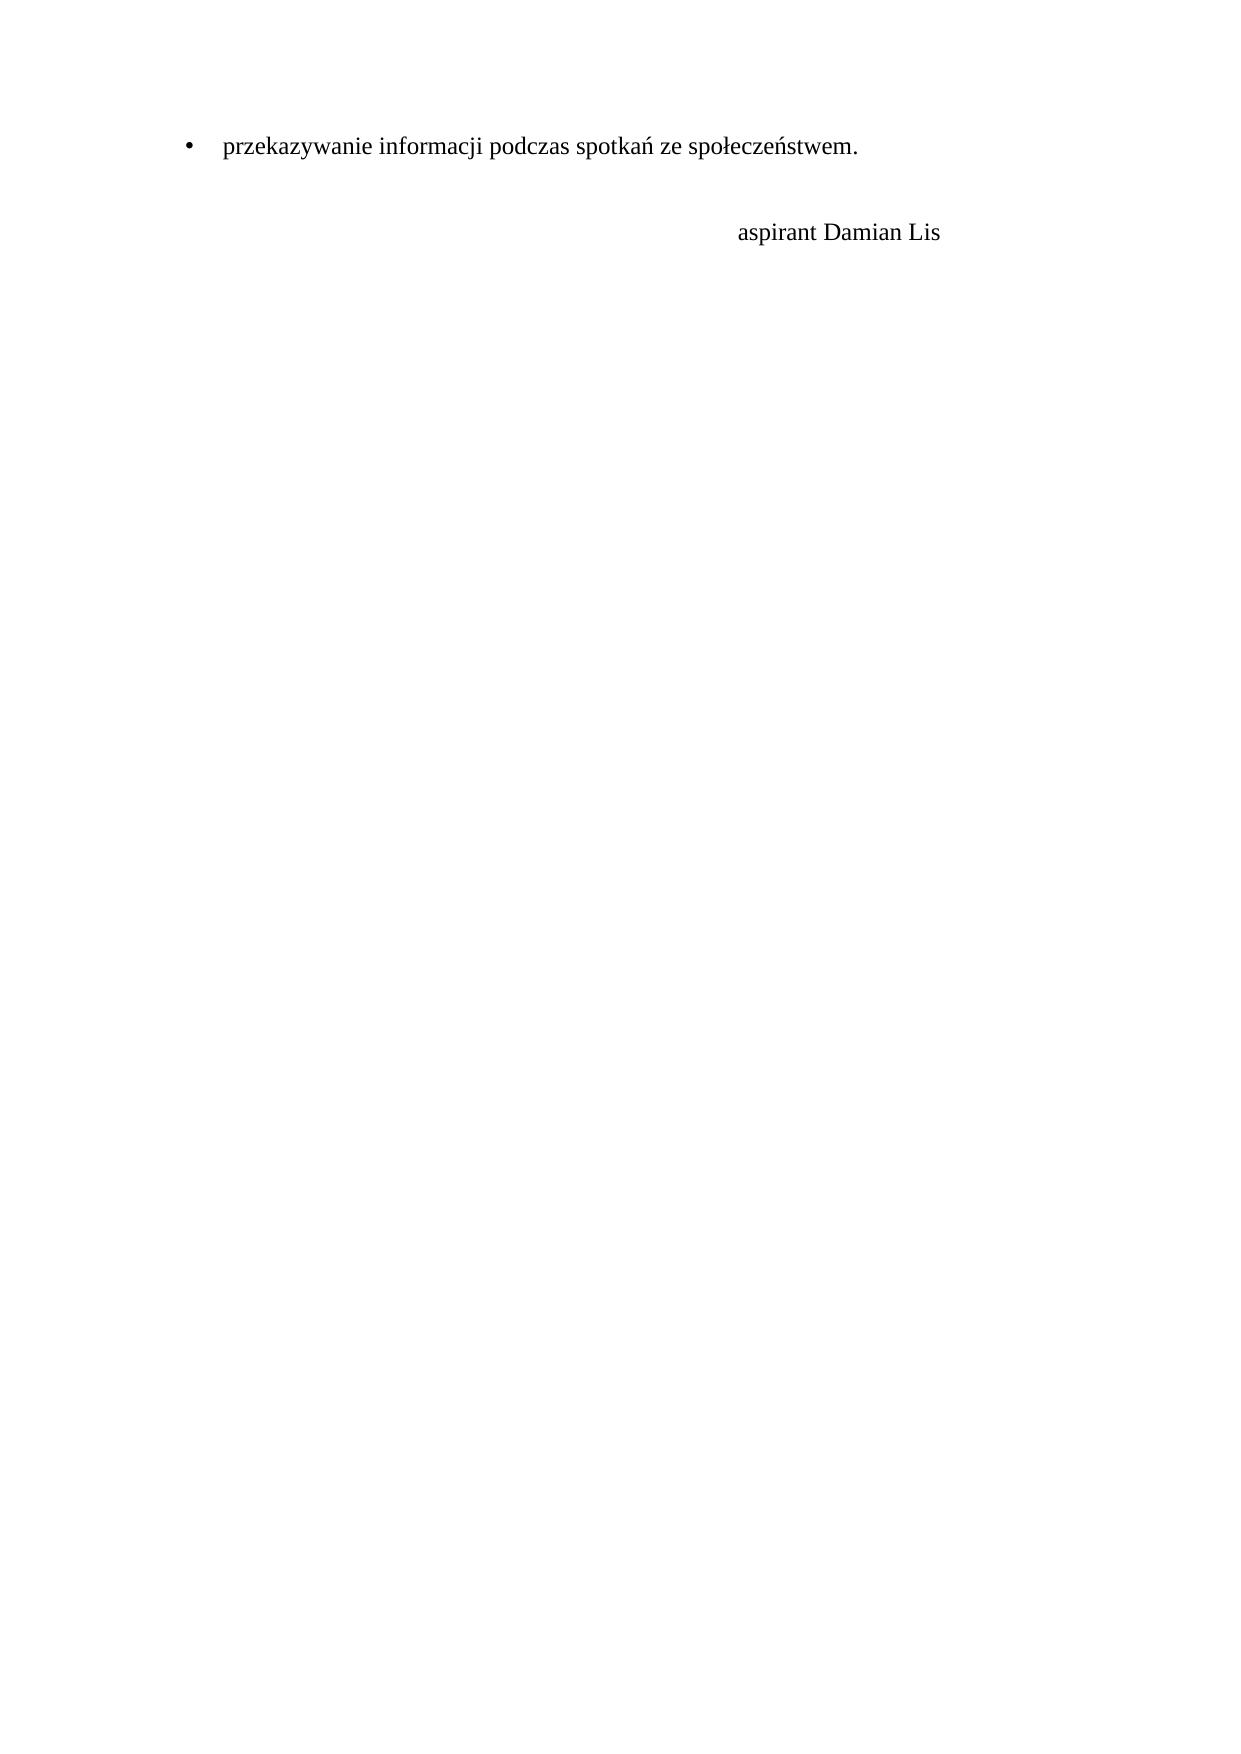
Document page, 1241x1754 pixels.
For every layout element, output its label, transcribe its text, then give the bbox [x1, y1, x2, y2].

text aspirant Damian Lis [148, 217, 1093, 246]
list przekazywanie informacji podczas spotkań ze społeczeństwem. [185, 131, 1093, 160]
